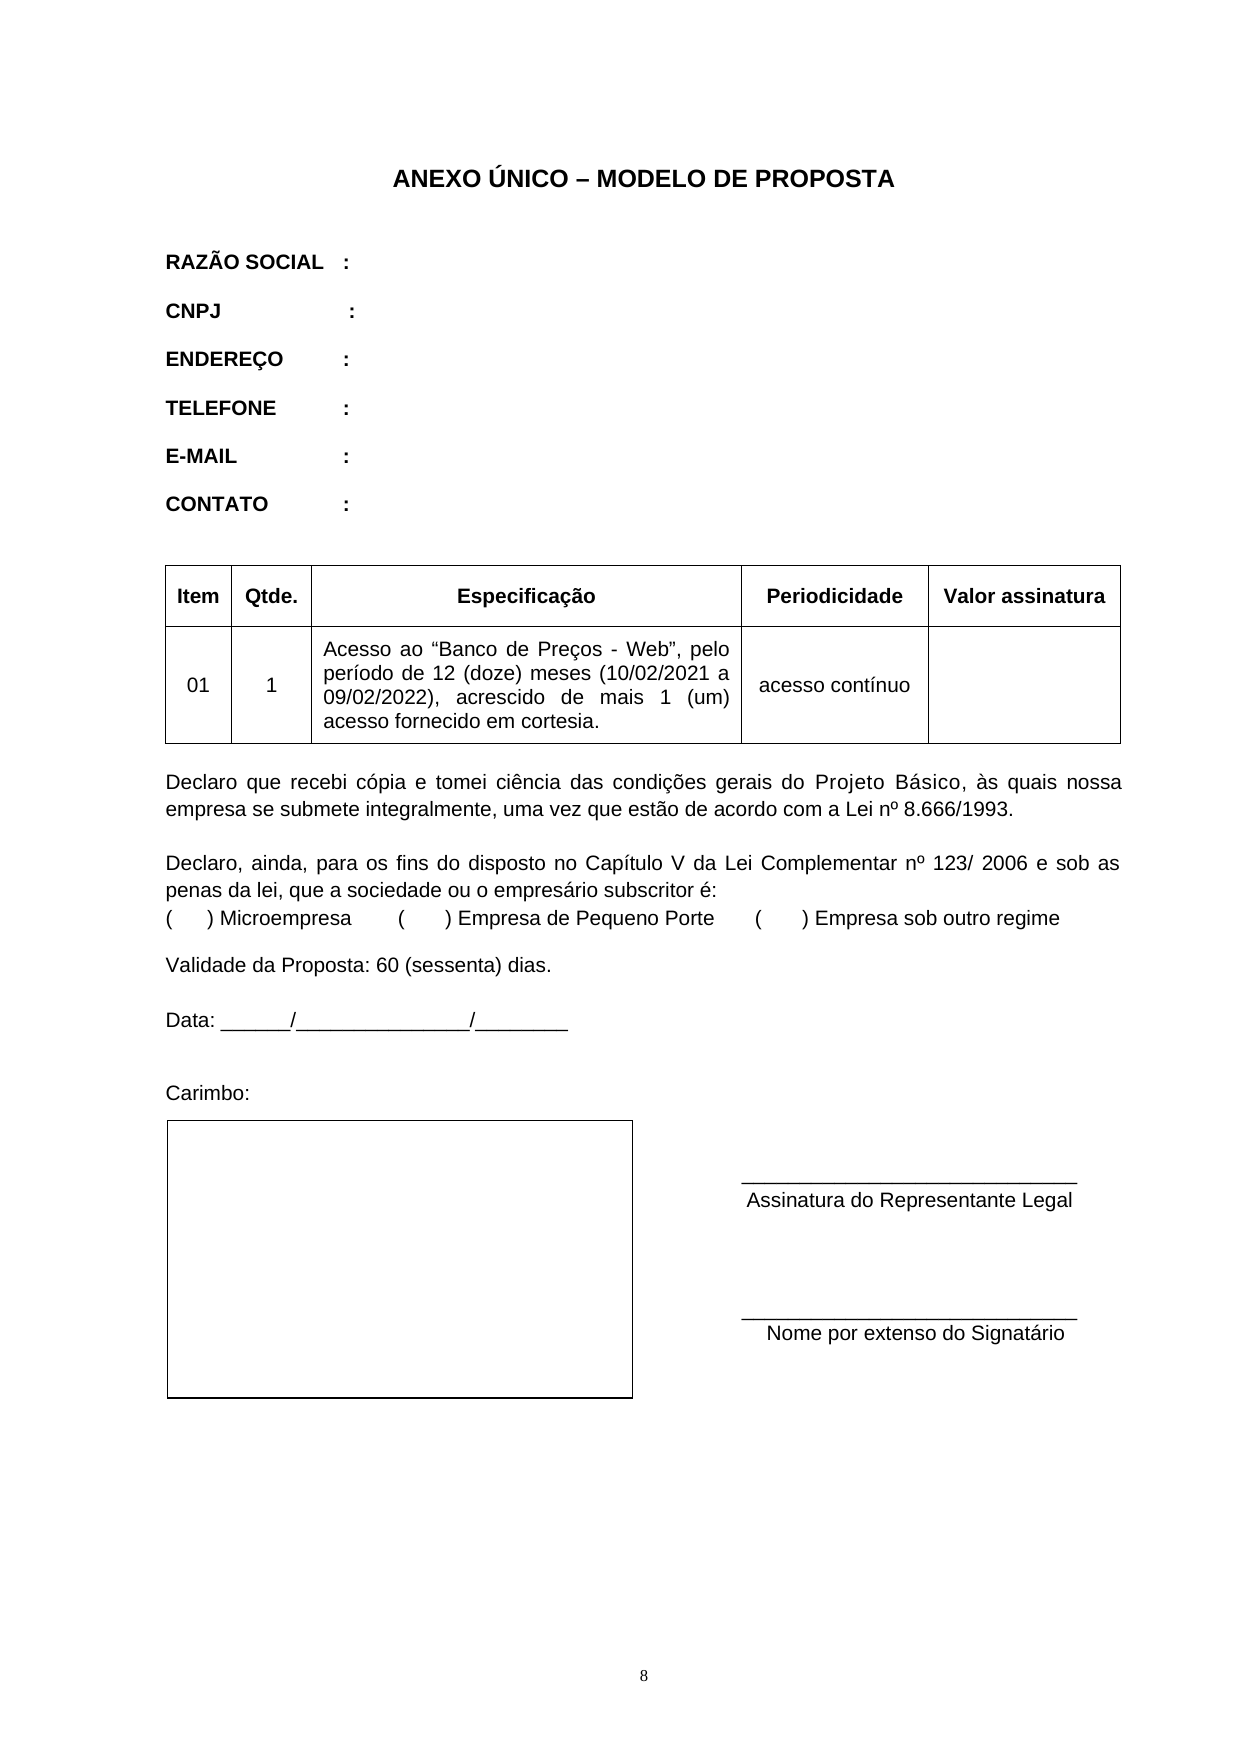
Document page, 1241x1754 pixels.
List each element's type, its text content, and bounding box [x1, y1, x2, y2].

subtitle RAZÃO SOCIAL : [165, 250, 1122, 274]
text Carimbo: [165, 1080, 1121, 1104]
subtitle TELEFONE : [165, 395, 1122, 419]
table_header Qtde. [232, 566, 311, 626]
table_header Periodicidade [742, 566, 928, 626]
text ( ) Microempresa ( ) Empresa de Pequeno Porte ( ) Empresa sob outro regime [165, 903, 1122, 930]
table_cell acesso contínuo [742, 627, 928, 743]
text Declaro que recebi cópia e tomei ciência das condições gerais do Projeto Básico, às quais nossa empresa se submete integralmente, uma vez que estão de acordo com a Lei nº 8.666/1993. [165, 768, 1122, 822]
text _____________________________ [697, 1294, 1122, 1321]
table_header Valor assinatura [929, 566, 1120, 626]
table_header Item [166, 566, 231, 626]
text Nome por extenso do Signatário [633, 1321, 1122, 1345]
text ANEXO ÚNICO – MODELO DE PROPOSTA [165, 165, 1122, 192]
table_cell Acesso ao “Banco de Preços - Web”, pelo período de 12 (doze) meses (10/02/2021 a 09/02/2022), acrescido de mais 1 (um) acesso fornecido em cortesia. [312, 627, 741, 743]
text _____________________________ [697, 1158, 1122, 1186]
text Validade da Proposta: 60 (sessenta) dias. [165, 951, 1122, 978]
subtitle CONTATO : [165, 492, 1122, 516]
table_cell 01 [166, 627, 231, 743]
table_cell 1 [232, 627, 311, 743]
text Declaro, ainda, para os fins do disposto no Capítulo V da Lei Complementar nº 123/ 2006 e sob as penas da lei, que a sociedade ou o empresário subscritor é: [165, 849, 1122, 903]
text Data: ______/_______________/________ [165, 1005, 1121, 1032]
text Assinatura do Representante Legal [697, 1186, 1122, 1213]
subtitle E-MAIL : [165, 444, 1122, 468]
table_cell [929, 627, 1120, 743]
subtitle CNPJ : [165, 298, 1122, 322]
subtitle ENDEREÇO : [165, 347, 1122, 371]
table_header Especificação [312, 566, 741, 626]
